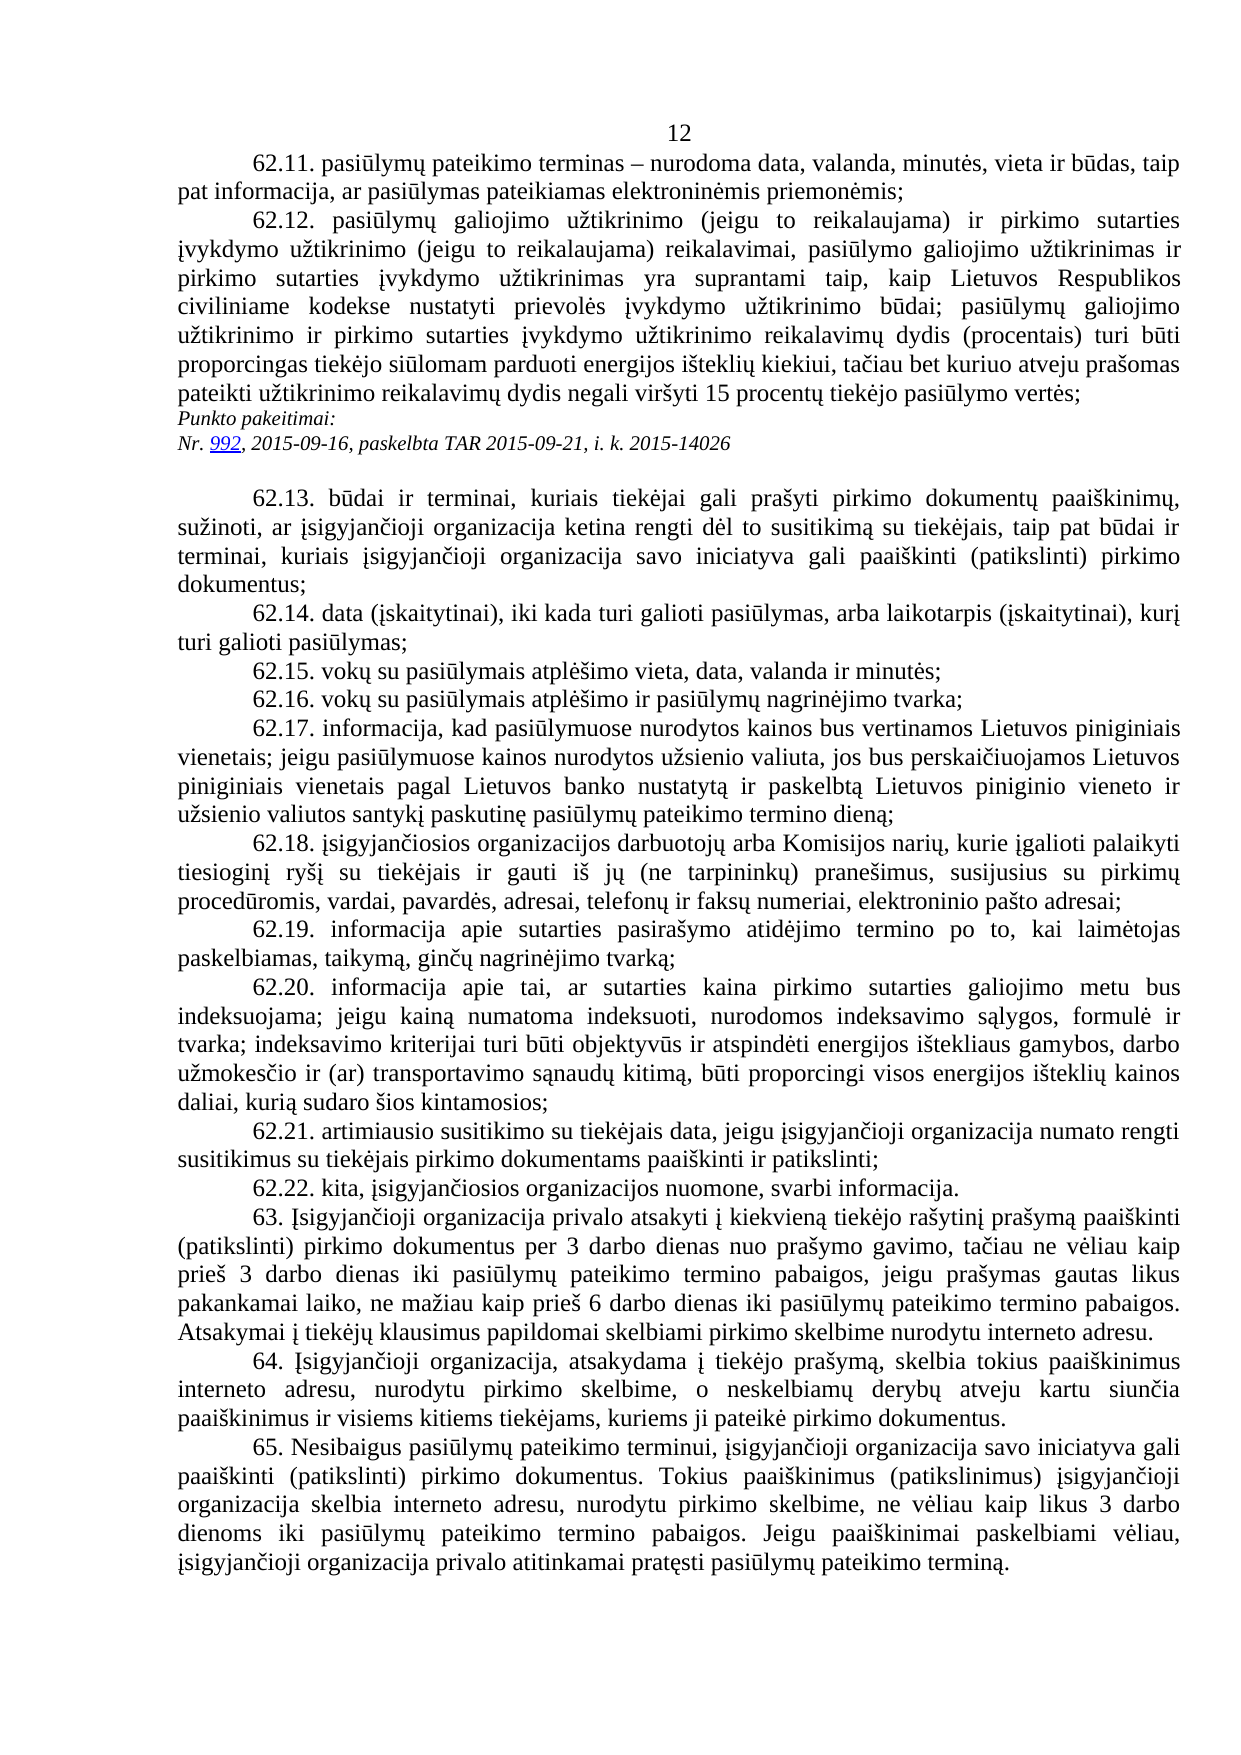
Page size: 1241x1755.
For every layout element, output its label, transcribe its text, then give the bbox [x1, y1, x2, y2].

text Punkto pakeitimai: [177, 406, 1181, 430]
text 62.12. pasiūlymų galiojimo užtikrinimo (jeigu to reikalaujama) ir pirkimo sutarties įvykdymo užtikrinimo (jeigu to reikalaujama) reikalavimai, pasiūlymo galiojimo užtikrinimas ir pirkimo sutarties įvykdymo užtikrinimas yra suprantami taip, kaip Lietuvos Respublikos civiliniame kodekse nustatyti prievolės įvykdymo užtikrinimo būdai; pasiūlymų galiojimo užtikrinimo ir pirkimo sutarties įvykdymo užtikrinimo reikalavimų dydis (procentais) turi būti proporcingas tiekėjo siūlomam parduoti energijos išteklių kiekiui, tačiau bet kuriuo atveju prašomas pateikti užtikrinimo reikalavimų dydis negali viršyti 15 procentų tiekėjo pasiūlymo vertės; [177, 205, 1181, 406]
text 62.21. artimiausio susitikimo su tiekėjais data, jeigu įsigyjančioji organizacija numato rengti susitikimus su tiekėjais pirkimo dokumentams paaiškinti ir patikslinti; [177, 1116, 1181, 1173]
text 62.11. pasiūlymų pateikimo terminas – nurodoma data, valanda, minutės, vieta ir būdas, taip pat informacija, ar pasiūlymas pateikiamas elektroninėmis priemonėmis; [177, 148, 1181, 205]
text 65. Nesibaigus pasiūlymų pateikimo terminui, įsigyjančioji organizacija savo iniciatyva gali paaiškinti (patikslinti) pirkimo dokumentus. Tokius paaiškinimus (patikslinimus) įsigyjančioji organizacija skelbia interneto adresu, nurodytu pirkimo skelbime, ne vėliau kaip likus 3 darbo dienoms iki pasiūlymų pateikimo termino pabaigos. Jeigu paaiškinimai paskelbiami vėliau, įsigyjančioji organizacija privalo atitinkamai pratęsti pasiūlymų pateikimo terminą. [177, 1432, 1181, 1576]
text 62.22. kita, įsigyjančiosios organizacijos nuomone, svarbi informacija. [177, 1173, 1181, 1202]
text 63. Įsigyjančioji organizacija privalo atsakyti į kiekvieną tiekėjo rašytinį prašymą paaiškinti (patikslinti) pirkimo dokumentus per 3 darbo dienas nuo prašymo gavimo, tačiau ne vėliau kaip prieš 3 darbo dienas iki pasiūlymų pateikimo termino pabaigos, jeigu prašymas gautas likus pakankamai laiko, ne mažiau kaip prieš 6 darbo dienas iki pasiūlymų pateikimo termino pabaigos. Atsakymai į tiekėjų klausimus papildomai skelbiami pirkimo skelbime nurodytu interneto adresu. [177, 1202, 1181, 1346]
text 62.15. vokų su pasiūlymais atplėšimo vieta, data, valanda ir minutės; [177, 656, 1181, 684]
text 62.16. vokų su pasiūlymais atplėšimo ir pasiūlymų nagrinėjimo tvarka; [177, 684, 1181, 713]
text 62.18. įsigyjančiosios organizacijos darbuotojų arba Komisijos narių, kurie įgalioti palaikyti tiesioginį ryšį su tiekėjais ir gauti iš jų (ne tarpininkų) pranešimus, susijusius su pirkimų procedūromis, vardai, pavardės, adresai, telefonų ir faksų numeriai, elektroninio pašto adresai; [177, 828, 1181, 914]
text 62.13. būdai ir terminai, kuriais tiekėjai gali prašyti pirkimo dokumentų paaiškinimų, sužinoti, ar įsigyjančioji organizacija ketina rengti dėl to susitikimą su tiekėjais, taip pat būdai ir terminai, kuriais įsigyjančioji organizacija savo iniciatyva gali paaiškinti (patikslinti) pirkimo dokumentus; [177, 483, 1181, 598]
text 62.20. informacija apie tai, ar sutarties kaina pirkimo sutarties galiojimo metu bus indeksuojama; jeigu kainą numatoma indeksuoti, nurodomos indeksavimo sąlygos, formulė ir tvarka; indeksavimo kriterijai turi būti objektyvūs ir atspindėti energijos ištekliaus gamybos, darbo užmokesčio ir (ar) transportavimo sąnaudų kitimą, būti proporcingi visos energijos išteklių kainos daliai, kurią sudaro šios kintamosios; [177, 972, 1181, 1116]
text 62.19. informacija apie sutarties pasirašymo atidėjimo termino po to, kai laimėtojas paskelbiamas, taikymą, ginčų nagrinėjimo tvarką; [177, 914, 1181, 972]
text 62.17. informacija, kad pasiūlymuose nurodytos kainos bus vertinamos Lietuvos piniginiais vienetais; jeigu pasiūlymuose kainos nurodytos užsienio valiuta, jos bus perskaičiuojamos Lietuvos piniginiais vienetais pagal Lietuvos banko nustatytą ir paskelbtą Lietuvos piniginio vieneto ir užsienio valiutos santykį paskutinę pasiūlymų pateikimo termino dieną; [177, 713, 1181, 828]
text 62.14. data (įskaitytinai), iki kada turi galioti pasiūlymas, arba laikotarpis (įskaitytinai), kurį turi galioti pasiūlymas; [177, 598, 1181, 656]
text Nr. 992, 2015-09-16, paskelbta TAR 2015-09-21, i. k. 2015-14026 [177, 430, 1181, 454]
text 64. Įsigyjančioji organizacija, atsakydama į tiekėjo prašymą, skelbia tokius paaiškinimus interneto adresu, nurodytu pirkimo skelbime, o neskelbiamų derybų atveju kartu siunčia paaiškinimus ir visiems kitiems tiekėjams, kuriems ji pateikė pirkimo dokumentus. [177, 1346, 1181, 1432]
